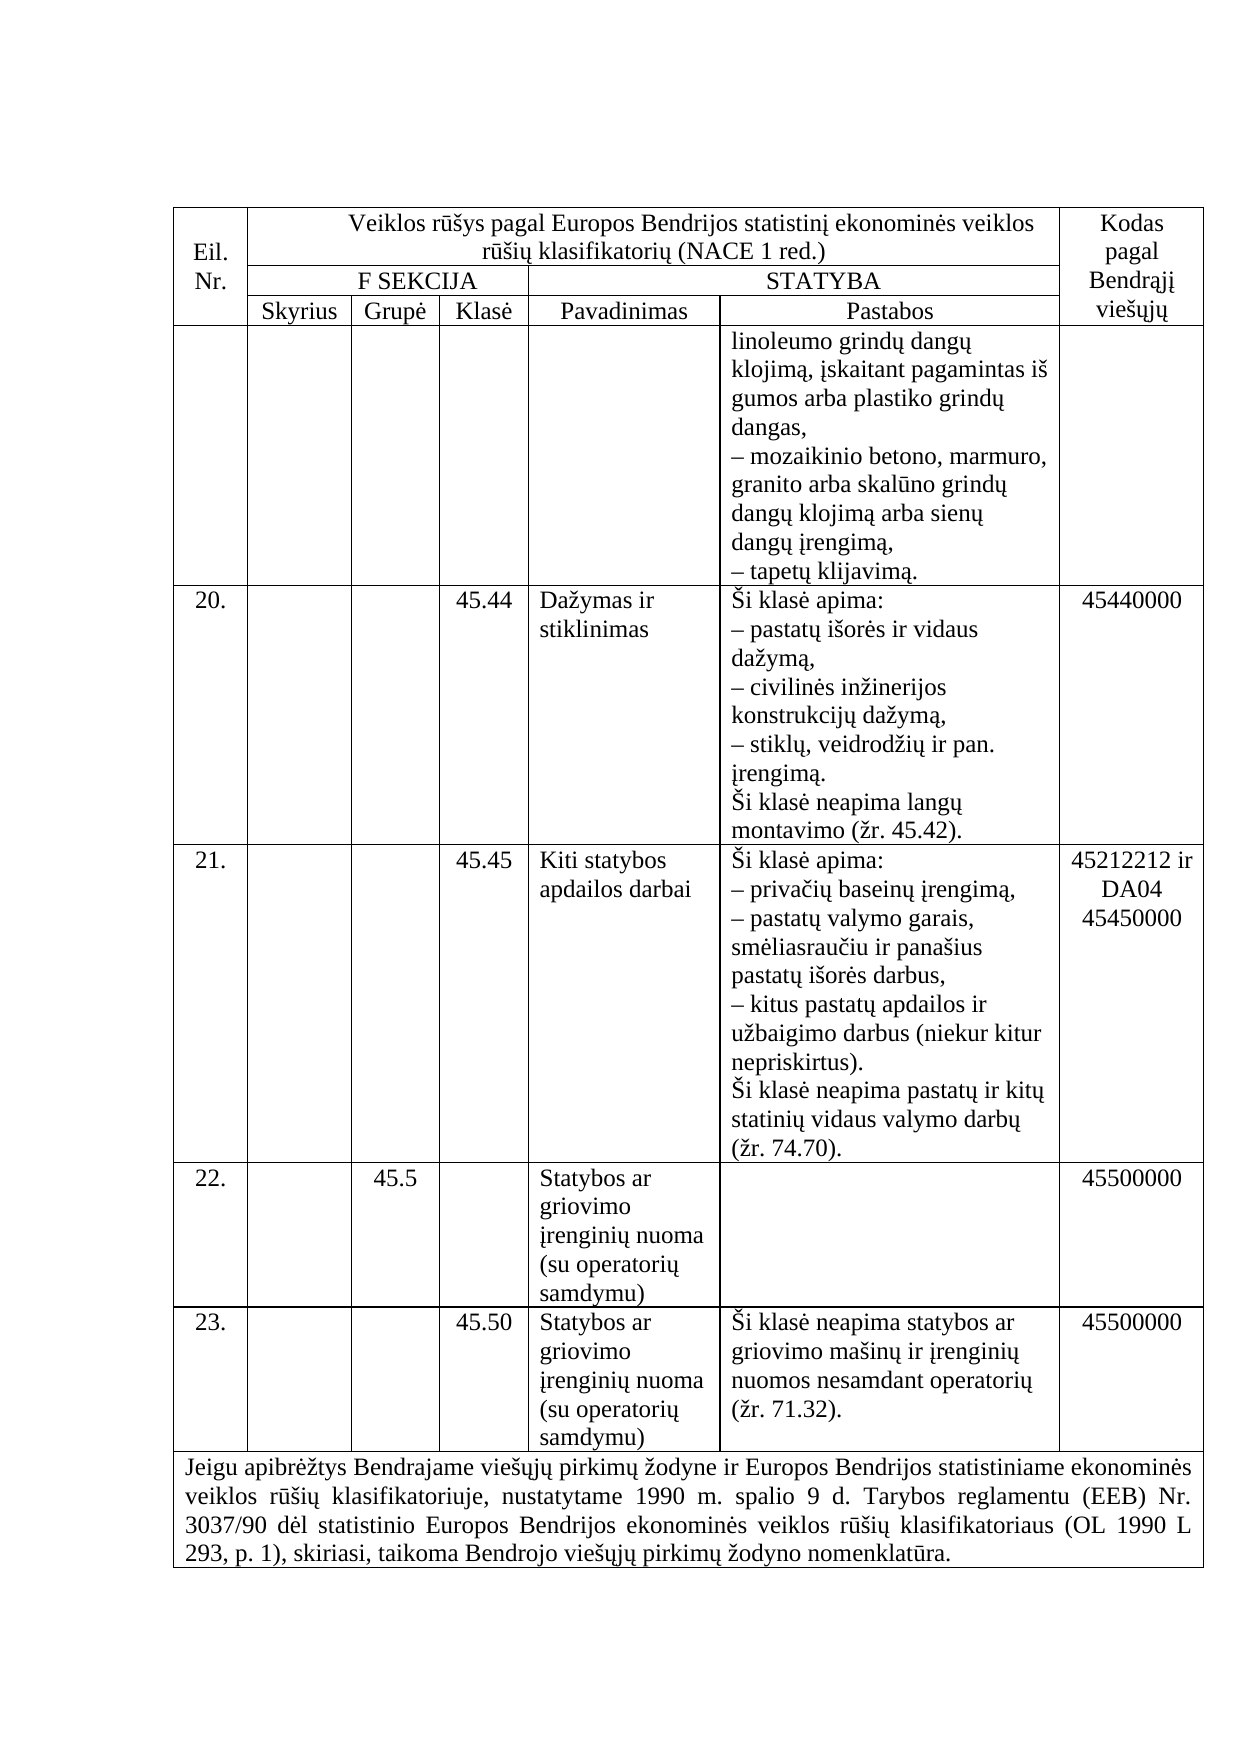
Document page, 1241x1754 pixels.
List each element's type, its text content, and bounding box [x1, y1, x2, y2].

table_cell 45.50 [440, 1308, 528, 1451]
table_cell STATYBA [529, 266, 1059, 295]
table_cell [248, 586, 351, 844]
table_header Kodas pagal Bendrąjį viešųjų pirkimų žodyną (BVPŽ) [1060, 208, 1203, 325]
table_cell Skyrius [248, 296, 351, 325]
table_cell Klasė [440, 296, 528, 325]
table_cell Ši klasė neapima statybos ar griovimo mašinų ir įrenginių nuomos nesamdant operatorių (žr. 71.32). [721, 1308, 1059, 1451]
table_cell 45500000 [1060, 1163, 1203, 1306]
table_cell Statybos ar griovimo įrenginių nuoma (su operatorių samdymu) [529, 1308, 719, 1451]
table_cell 45430000 [1060, 326, 1203, 584]
table_cell [248, 845, 351, 1162]
table_cell [248, 1163, 351, 1306]
table_cell [174, 326, 247, 584]
table_cell 45.5 [352, 1163, 439, 1306]
table_cell Statybos ar griovimo įrenginių nuoma (su operatorių samdymu) [529, 1163, 719, 1306]
table_cell [721, 1163, 1059, 1306]
table_cell 45212212 ir DA04 45450000 [1060, 845, 1203, 1162]
table_cell [529, 326, 719, 584]
table_header Eil. Nr. [174, 208, 247, 325]
table_header Veiklos rūšys pagal Europos Bendrijos statistinį ekonominės veiklos rūšių klasifikatorių (NACE 1 red.) [248, 208, 1059, 265]
table_cell 45500000 [1060, 1308, 1203, 1451]
table_cell [248, 326, 351, 584]
table_cell Kiti statybos apdailos darbai [529, 845, 719, 1162]
table_cell 23. [174, 1308, 247, 1451]
table_cell F SEKCIJA [248, 266, 528, 295]
table_cell 20. [174, 586, 247, 844]
table_cell [352, 326, 439, 584]
table_cell Dažymas ir stiklinimas [529, 586, 719, 844]
table_cell 45.44 [440, 586, 528, 844]
table_cell Ši klasė apima: – pastatų išorės ir vidaus dažymą, – civilinės inžinerijos konstrukcijų dažymą, – stiklų, veidrodžių ir pan. įrengimą. Ši klasė neapima langų montavimo (žr. 45.42). [721, 586, 1059, 844]
table_cell Grupė [352, 296, 439, 325]
table_cell 45.45 [440, 845, 528, 1162]
table_cell Pastabos [721, 296, 1059, 325]
table_cell [248, 1308, 351, 1451]
table_cell linoleumo grindų dangų klojimą, įskaitant pagamintas iš gumos arba plastiko grindų dangas, – mozaikinio betono, marmuro, granito arba skalūno grindų dangų klojimą arba sienų dangų įrengimą, – tapetų klijavimą. [721, 326, 1059, 584]
table_cell [352, 586, 439, 844]
table_cell [440, 326, 528, 584]
table_cell [352, 845, 439, 1162]
table_cell Pavadinimas [529, 296, 719, 325]
table_cell 22. [174, 1163, 247, 1306]
table_cell [440, 1163, 528, 1306]
table_cell [352, 1308, 439, 1451]
table_cell Ši klasė apima: – privačių baseinų įrengimą, – pastatų valymo garais, smėliasraučiu ir panašius pastatų išorės darbus, – kitus pastatų apdailos ir užbaigimo darbus (niekur kitur nepriskirtus). Ši klasė neapima pastatų ir kitų statinių vidaus valymo darbų (žr. 74.70). [721, 845, 1059, 1162]
table_cell 45440000 [1060, 586, 1203, 844]
table_cell Jeigu apibrėžtys Bendrajame viešųjų pirkimų žodyne ir Europos Bendrijos statistiniame ekonominės veiklos rūšių klasifikatoriuje, nustatytame 1990 m. spalio 9 d. Tarybos reglamentu (EEB) Nr. 3037/90 dėl statistinio Europos Bendrijos ekonominės veiklos rūšių klasifikatoriaus (OL 1990 L 293, p. 1), skiriasi, taikoma Bendrojo viešųjų pirkimų žodyno nomenklatūra. [174, 1452, 1203, 1567]
table_cell 21. [174, 845, 247, 1162]
